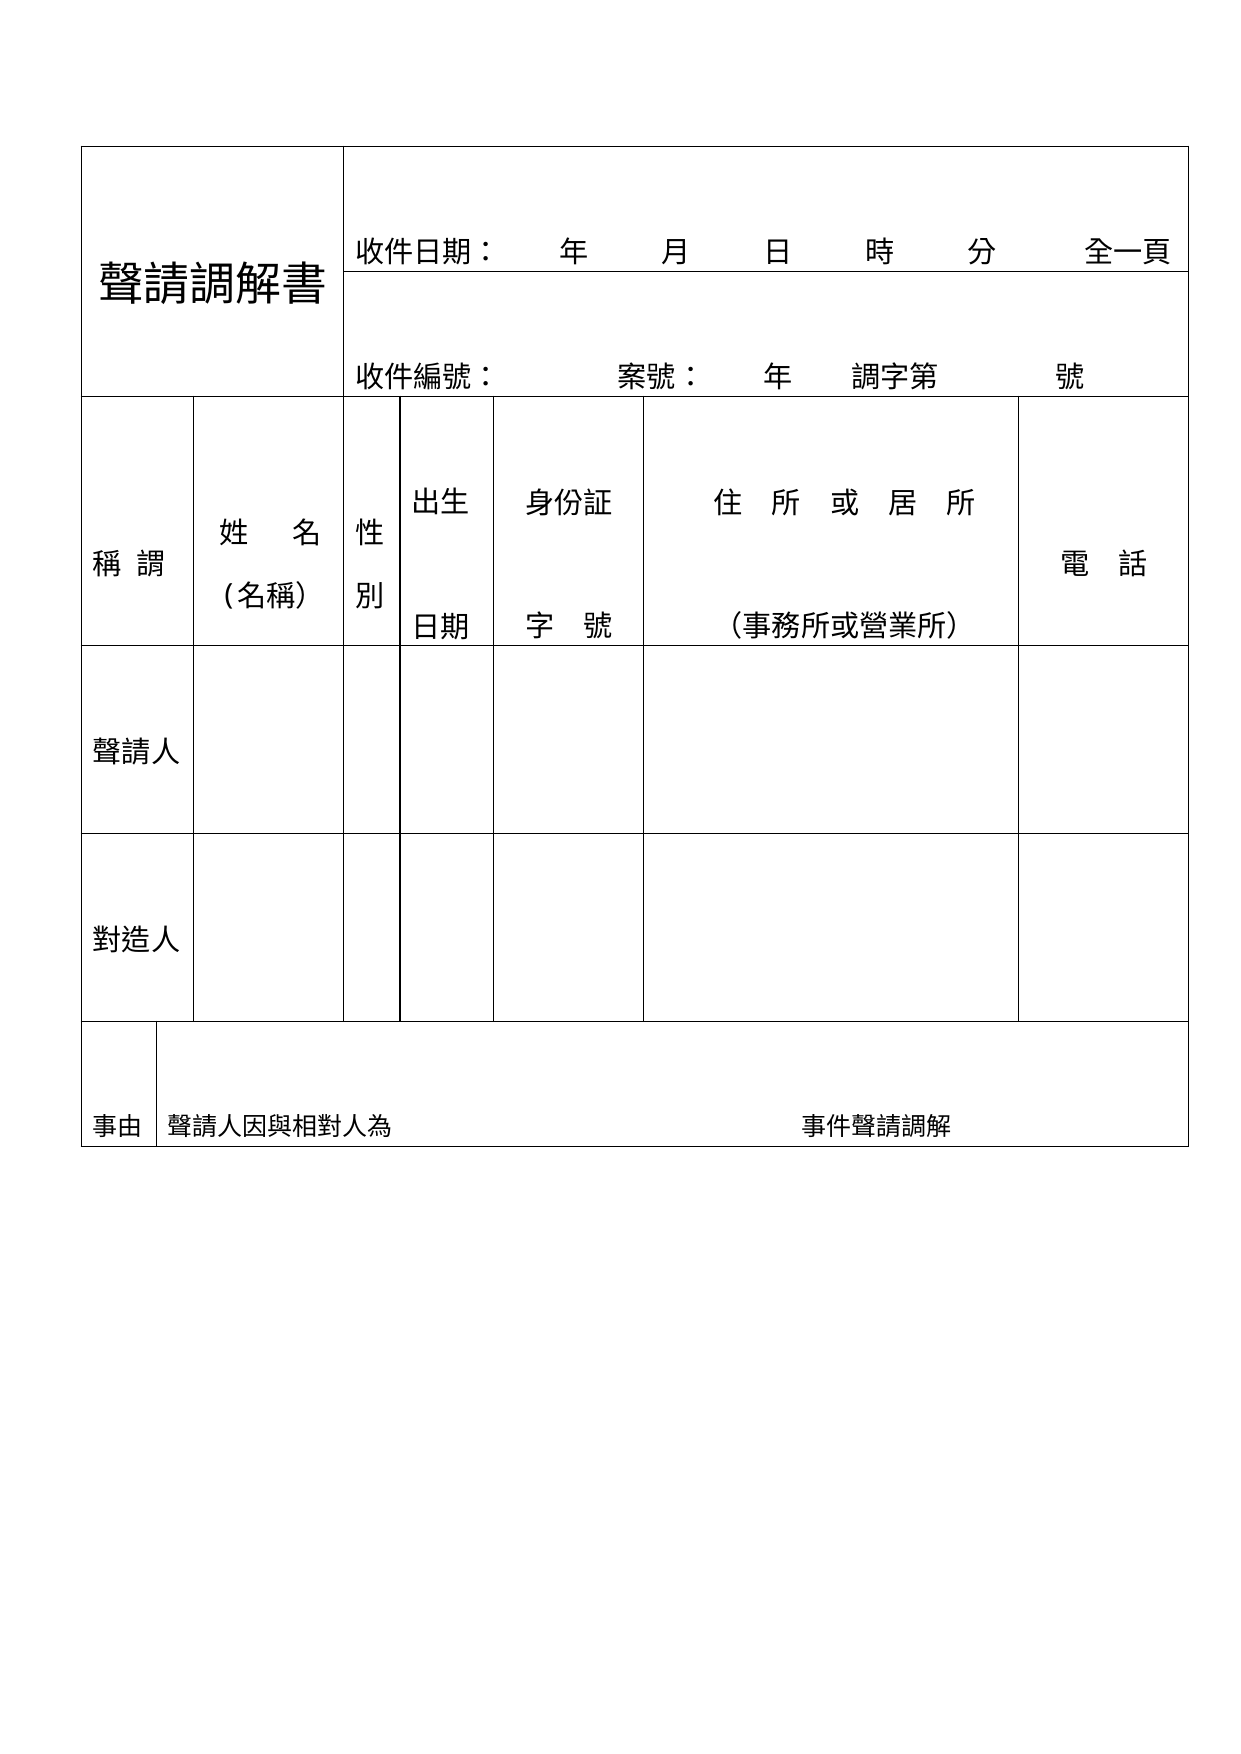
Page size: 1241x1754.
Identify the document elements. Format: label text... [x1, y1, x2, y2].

table_cell 對造人 [82, 834, 193, 1021]
table_cell [344, 646, 399, 833]
table_header 聲請調解書 [82, 147, 343, 396]
table_cell [344, 834, 399, 1021]
table_cell [194, 646, 343, 833]
table_cell 聲請人因與相對人為 事件聲請調解 [157, 1022, 1188, 1146]
table_cell [401, 646, 493, 833]
table_header 收件日期： 年 月 日 時 分 全一頁 [344, 147, 1188, 271]
table_cell 住 所 或 居 所 （事務所或營業所） [644, 397, 1018, 645]
table_cell [401, 834, 493, 1021]
table_cell 收件編號： 案號： 年 調字第 號 [344, 272, 1188, 396]
table_cell 聲請人 [82, 646, 193, 833]
table_cell [644, 834, 1018, 1021]
table_cell 事由 [82, 1022, 156, 1146]
table_cell [644, 646, 1018, 833]
table_cell 身份証 字 號 [494, 397, 643, 645]
table_cell [494, 646, 643, 833]
table_cell 稱 謂 [82, 397, 193, 645]
table_cell [494, 834, 643, 1021]
table_cell 電 話 [1019, 397, 1188, 645]
table_cell 出生 日期 [401, 397, 493, 645]
table_cell [1019, 646, 1188, 833]
table_cell 性別 [344, 397, 399, 645]
table_cell [1019, 834, 1188, 1021]
table_cell [194, 834, 343, 1021]
table_cell 姓 名 (名稱） [194, 397, 343, 645]
